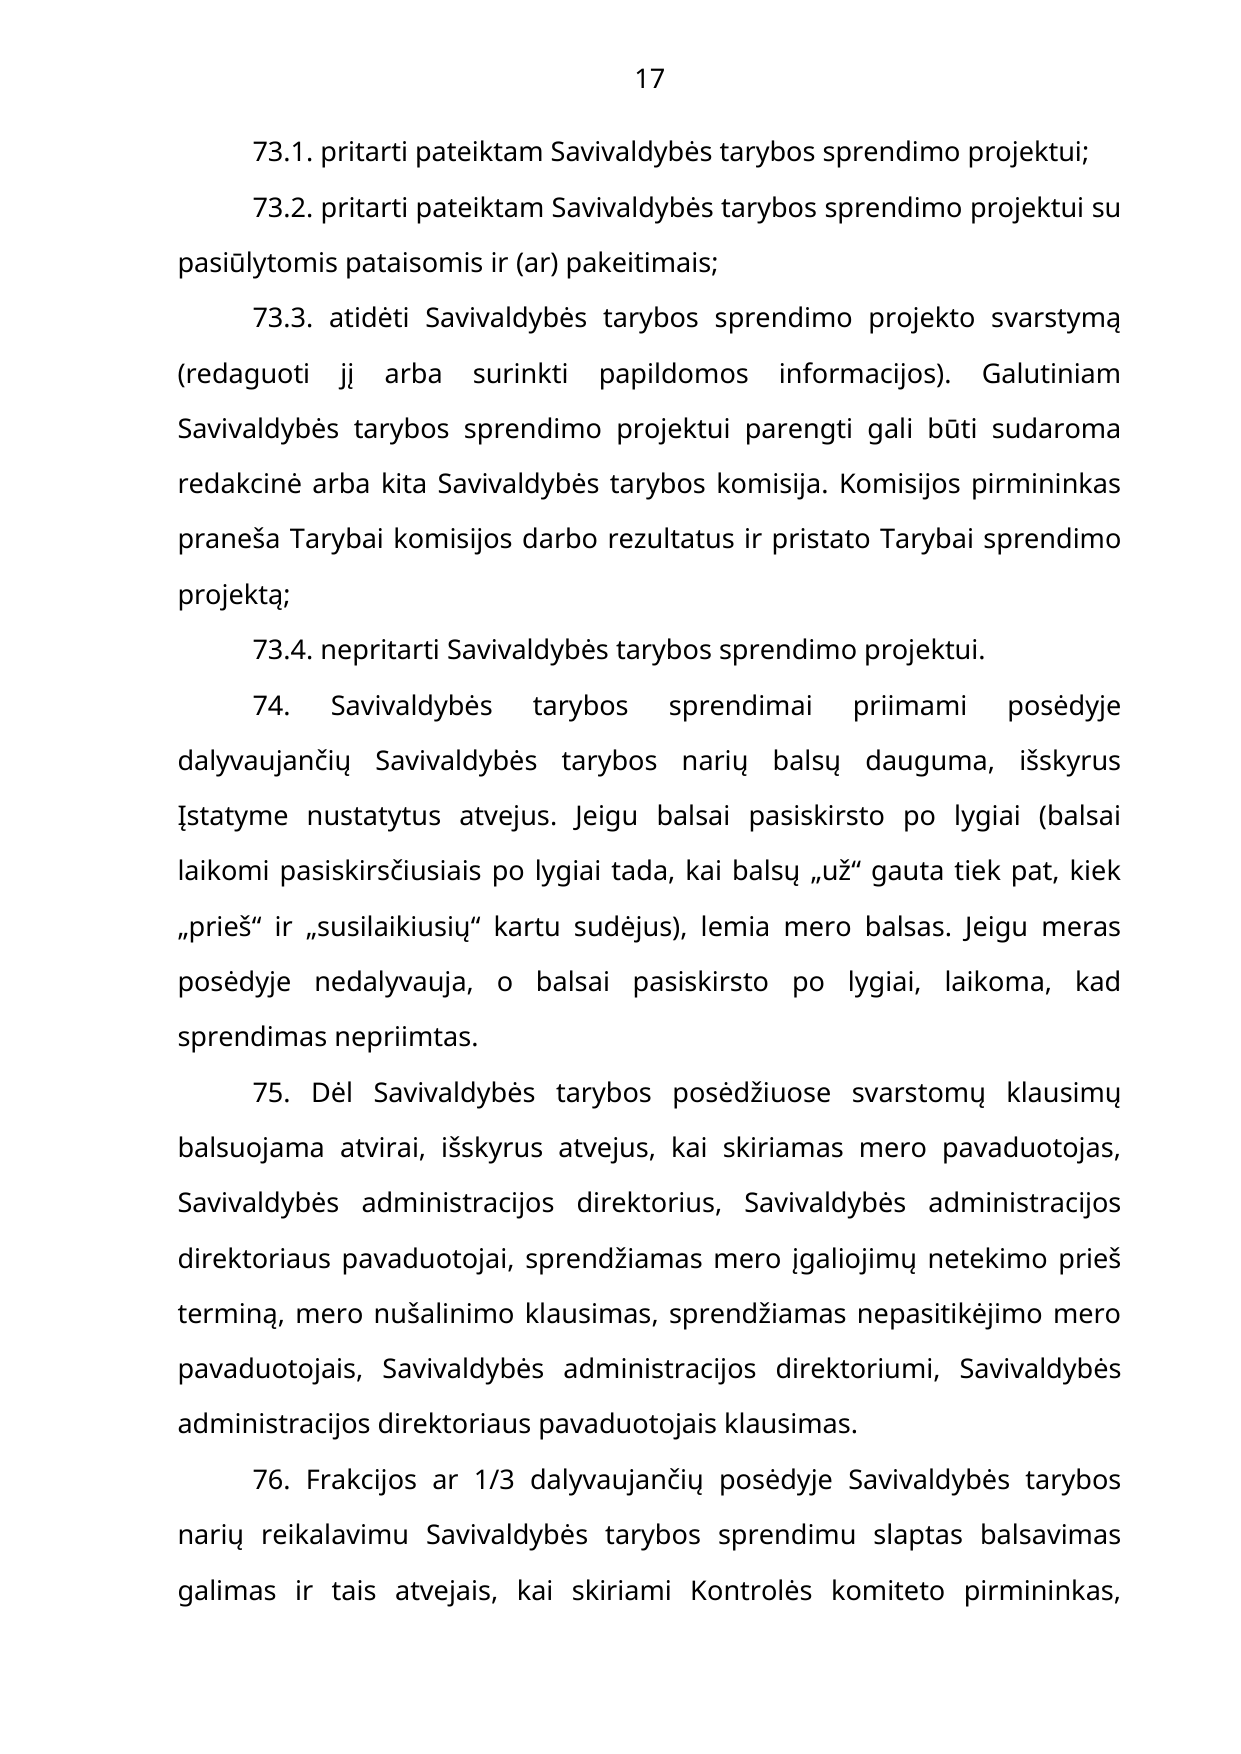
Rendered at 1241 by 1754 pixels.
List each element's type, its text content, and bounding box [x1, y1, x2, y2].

text 75. Dėl Savivaldybės tarybos posėdžiuose svarstomų klausimų balsuojama atvirai, išskyrus atvejus, kai skiriamas mero pavaduotojas, Savivaldybės administracijos direktorius, Savivaldybės administracijos direktoriaus pavaduotojai, sprendžiamas mero įgaliojimų netekimo prieš terminą, mero nušalinimo klausimas, sprendžiamas nepasitikėjimo mero pavaduotojais, Savivaldybės administracijos direktoriumi, Savivaldybės administracijos direktoriaus pavaduotojais klausimas. [177, 1073, 1122, 1442]
text 73.3. atidėti Savivaldybės tarybos sprendimo projekto svarstymą (redaguoti jį arba surinkti papildomos informacijos). Galutiniam Savivaldybės tarybos sprendimo projektui parengti gali būti sudaroma redakcinė arba kita Savivaldybės tarybos komisija. Komisijos pirmininkas praneša Tarybai komisijos darbo rezultatus ir pristato Tarybai sprendimo projektą; [177, 299, 1122, 612]
text 74. Savivaldybės tarybos sprendimai priimami posėdyje dalyvaujančių Savivaldybės tarybos narių balsų dauguma, išskyrus Įstatyme nustatytus atvejus. Jeigu balsai pasiskirsto po lygiai (balsai laikomi pasiskirsčiusiais po lygiai tada, kai balsų „už“ gauta tiek pat, kiek „prieš“ ir „susilaikiusių“ kartu sudėjus), lemia mero balsas. Jeigu meras posėdyje nedalyvauja, o balsai pasiskirsto po lygiai, laikoma, kad sprendimas nepriimtas. [177, 686, 1122, 1055]
text 76. Frakcijos ar 1/3 dalyvaujančių posėdyje Savivaldybės tarybos narių reikalavimu Savivaldybės tarybos sprendimu slaptas balsavimas galimas ir tais atvejais, kai skiriami Kontrolės komiteto pirmininkas, [177, 1460, 1122, 1608]
text 73.4. nepritarti Savivaldybės tarybos sprendimo projektui. [177, 631, 1122, 667]
text 73.1. pritarti pateiktam Savivaldybės tarybos sprendimo projektui; [177, 133, 1122, 170]
text 73.2. pritarti pateiktam Savivaldybės tarybos sprendimo projektui su pasiūlytomis pataisomis ir (ar) pakeitimais; [177, 188, 1122, 280]
